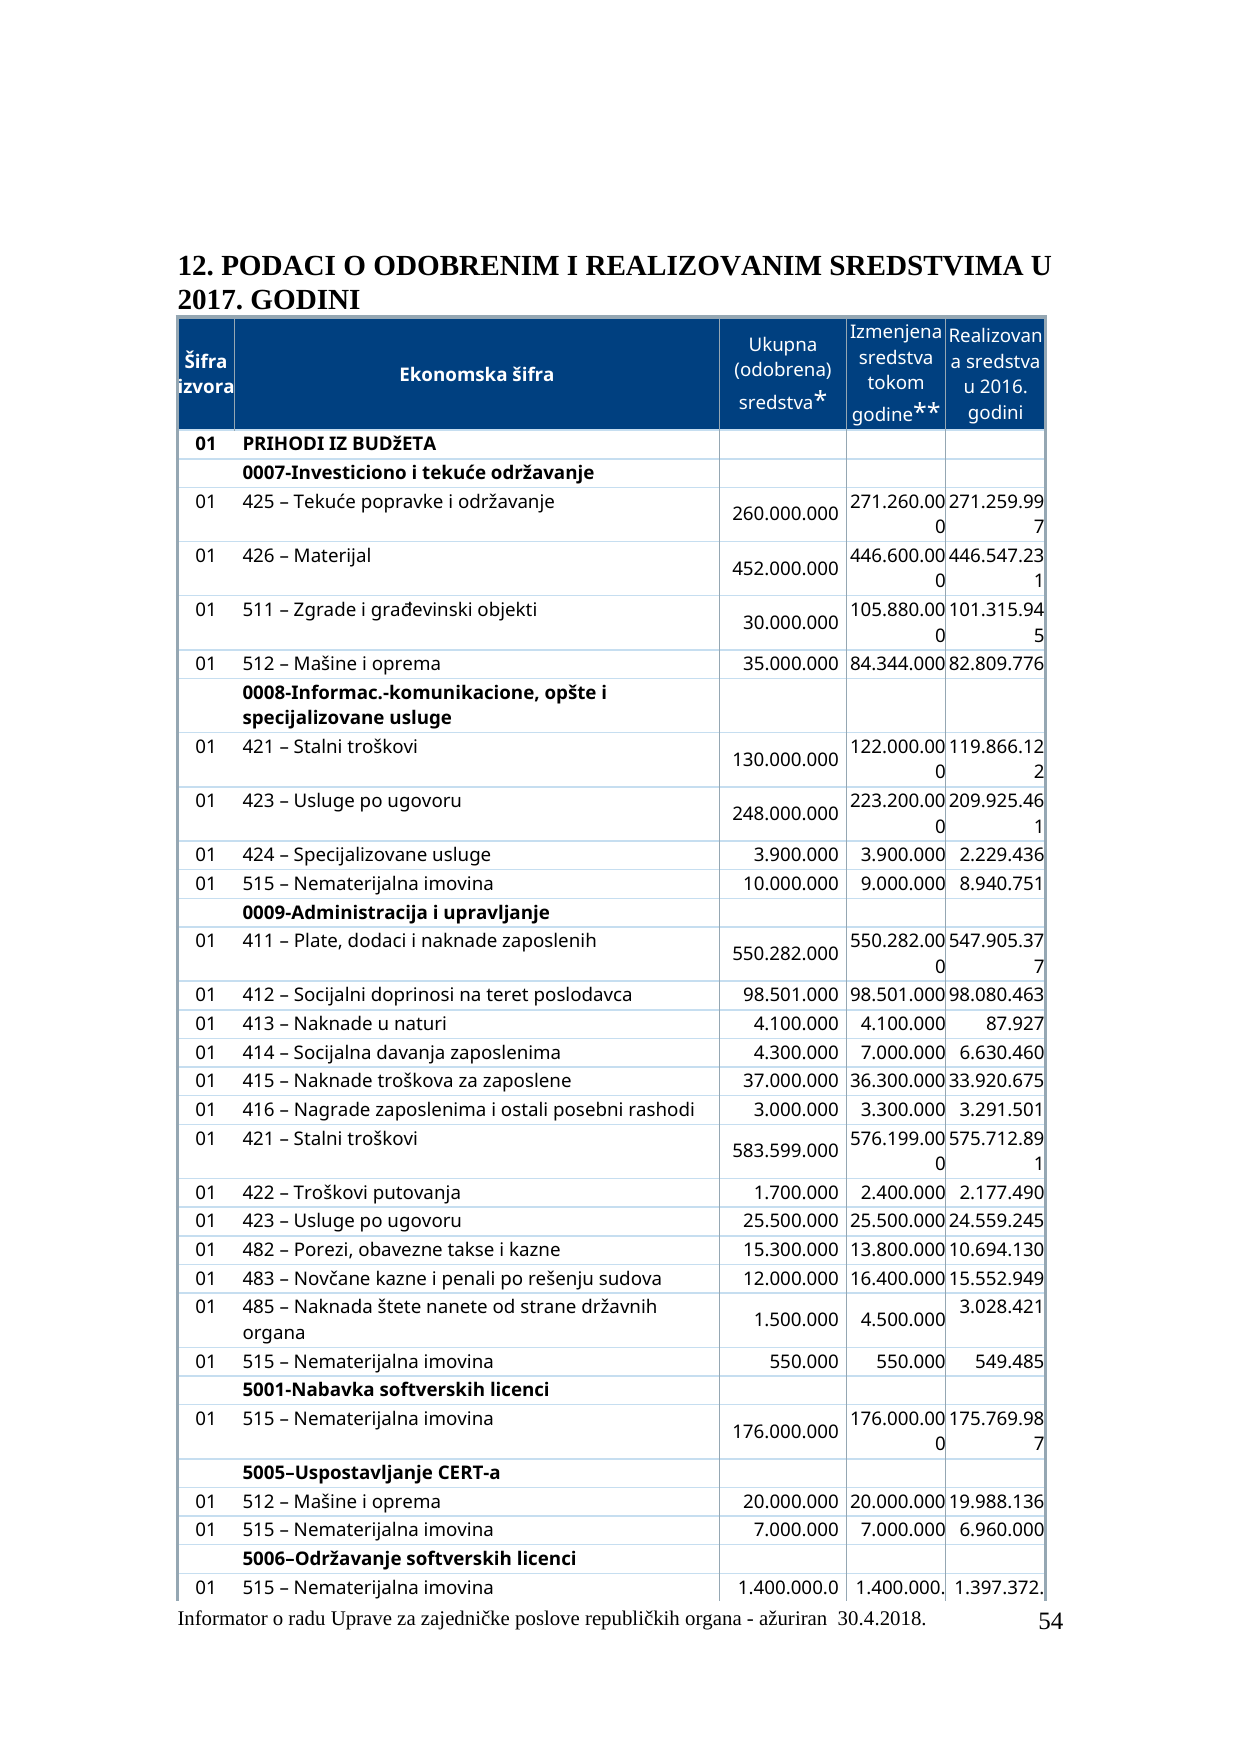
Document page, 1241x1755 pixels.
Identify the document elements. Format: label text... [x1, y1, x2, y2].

table_cell 3.900.000 [720, 842, 846, 869]
table_cell 01 [179, 1068, 234, 1095]
table_cell 01 [179, 488, 234, 541]
table_cell 1.397.372. [946, 1574, 1044, 1601]
table_cell 30.000.000 [720, 596, 846, 649]
table_cell 01 [179, 928, 234, 980]
table_cell 423 – Usluge po ugovoru [235, 788, 719, 840]
table_cell 10.000.000 [720, 870, 846, 897]
table_cell 19.988.136 [946, 1488, 1044, 1515]
table_cell 20.000.000 [720, 1488, 846, 1515]
table_cell 549.485 [946, 1348, 1044, 1375]
table_cell 446.600.000 [847, 542, 945, 595]
table_cell 209.925.461 [946, 788, 1044, 840]
table_cell [946, 1545, 1044, 1572]
table_cell 3.028.421 [946, 1294, 1044, 1346]
table_cell 01 [179, 1265, 234, 1292]
table_cell 98.501.000 [720, 982, 846, 1009]
table_cell 33.920.675 [946, 1068, 1044, 1095]
table_cell [179, 460, 234, 486]
table_cell 452.000.000 [720, 542, 846, 595]
table_cell 25.500.000 [720, 1208, 846, 1235]
table_cell 416 – Nagrade zaposlenima i ostali posebni rashodi [235, 1096, 719, 1123]
table_cell 01 [179, 733, 234, 786]
table_cell 3.291.501 [946, 1096, 1044, 1123]
table_cell 6.960.000 [946, 1517, 1044, 1544]
table_cell 271.260.000 [847, 488, 945, 541]
table_cell 4.500.000 [847, 1294, 945, 1346]
table_cell 176.000.000 [720, 1405, 846, 1458]
table_cell [720, 460, 846, 486]
table_cell 7.000.000 [847, 1517, 945, 1544]
table_cell 01 [179, 596, 234, 649]
table_cell [946, 1460, 1044, 1486]
table_cell 426 – Materijal [235, 542, 719, 595]
table_header Ekonomska šifra [235, 319, 719, 429]
table_cell 5005–Uspostavlјanje CERT-a [235, 1460, 719, 1486]
table_cell 271.259.997 [946, 488, 1044, 541]
table_cell 01 [179, 1096, 234, 1123]
table_cell 01 [179, 1208, 234, 1235]
table_header Realizovana sredstva u 2016. godini [946, 319, 1044, 429]
table_cell 4.100.000 [720, 1011, 846, 1037]
table_cell 15.300.000 [720, 1237, 846, 1263]
table_cell 01 [179, 1517, 234, 1544]
table_cell 36.300.000 [847, 1068, 945, 1095]
table_cell 4.100.000 [847, 1011, 945, 1037]
table_cell 105.880.000 [847, 596, 945, 649]
table_cell 260.000.000 [720, 488, 846, 541]
table_cell [720, 679, 846, 732]
table_cell 3.000.000 [720, 1096, 846, 1123]
table_cell 01 [179, 1125, 234, 1178]
table_cell 98.080.463 [946, 982, 1044, 1009]
table_cell [946, 460, 1044, 486]
table_cell 0009-Administracija i upravlјanje [235, 899, 719, 926]
table_cell 414 – Socijalna davanja zaposlenima [235, 1039, 719, 1066]
table_cell 98.501.000 [847, 982, 945, 1009]
table_cell 547.905.377 [946, 928, 1044, 980]
table_cell 84.344.000 [847, 651, 945, 678]
table_cell [720, 899, 846, 926]
table_cell [179, 679, 234, 732]
table_cell 01 [179, 1011, 234, 1037]
table_cell 01 [179, 1348, 234, 1375]
table_cell 5006–Održavanje softverskih licenci [235, 1545, 719, 1572]
table_cell [179, 1545, 234, 1572]
table_cell 515 – Nematerijalna imovina [235, 1517, 719, 1544]
table_cell 511 – Zgrade i građevinski objekti [235, 596, 719, 649]
table_cell [946, 1377, 1044, 1404]
table_cell 37.000.000 [720, 1068, 846, 1095]
table_cell 423 – Usluge po ugovoru [235, 1208, 719, 1235]
table_cell [720, 1377, 846, 1404]
table_cell 01 [179, 842, 234, 869]
table_cell 3.300.000 [847, 1096, 945, 1123]
table_cell 119.866.122 [946, 733, 1044, 786]
table_cell [720, 431, 846, 458]
table_cell 20.000.000 [847, 1488, 945, 1515]
table_cell 8.940.751 [946, 870, 1044, 897]
table_cell [179, 1460, 234, 1486]
table_cell 0008-Informac.-komunikacione, opšte i specijalizovane usluge [235, 679, 719, 732]
table_cell [847, 1460, 945, 1486]
table_cell 01 [179, 1294, 234, 1346]
table_cell 01 [179, 870, 234, 897]
table_cell 101.315.945 [946, 596, 1044, 649]
table_cell 25.500.000 [847, 1208, 945, 1235]
table_cell 01 [179, 651, 234, 678]
table_cell 412 – Socijalni doprinosi na teret poslodavca [235, 982, 719, 1009]
table_cell 515 – Nematerijalna imovina [235, 1574, 719, 1601]
table_cell 248.000.000 [720, 788, 846, 840]
table_cell 2.229.436 [946, 842, 1044, 869]
table_cell [847, 899, 945, 926]
table_header Ukupna (odobrena) sredstva* [720, 319, 846, 429]
table_cell [179, 899, 234, 926]
table_cell 01 [179, 1488, 234, 1515]
table_cell 24.559.245 [946, 1208, 1044, 1235]
table_cell 424 – Specijalizovane usluge [235, 842, 719, 869]
table_cell 7.000.000 [847, 1039, 945, 1066]
table_cell 583.599.000 [720, 1125, 846, 1178]
table_cell 01 [179, 1574, 234, 1601]
table_cell [720, 1545, 846, 1572]
table_cell [847, 431, 945, 458]
table_cell 550.000 [847, 1348, 945, 1375]
table_cell 130.000.000 [720, 733, 846, 786]
table_cell 1.400.000. [847, 1574, 945, 1601]
table_cell 01 [179, 1179, 234, 1206]
table_cell 01 [179, 542, 234, 595]
table_cell 446.547.231 [946, 542, 1044, 595]
table_cell [946, 431, 1044, 458]
table_cell 6.630.460 [946, 1039, 1044, 1066]
table_cell 425 – Tekuće popravke i održavanje [235, 488, 719, 541]
table_cell 515 – Nematerijalna imovina [235, 1348, 719, 1375]
table_cell 1.500.000 [720, 1294, 846, 1346]
table_cell 411 – Plate, dodaci i naknade zaposlenih [235, 928, 719, 980]
table_cell 175.769.987 [946, 1405, 1044, 1458]
table_cell 512 – Mašine i oprema [235, 1488, 719, 1515]
table_cell 9.000.000 [847, 870, 945, 897]
table_cell [179, 1377, 234, 1404]
table_cell [847, 1545, 945, 1572]
table_cell 01 [179, 1237, 234, 1263]
table_cell 87.927 [946, 1011, 1044, 1037]
table_cell [946, 679, 1044, 732]
table_cell 4.300.000 [720, 1039, 846, 1066]
table_cell 512 – Mašine i oprema [235, 651, 719, 678]
table_cell 35.000.000 [720, 651, 846, 678]
table_cell 10.694.130 [946, 1237, 1044, 1263]
table_cell 82.809.776 [946, 651, 1044, 678]
table_cell 01 [179, 1039, 234, 1066]
table_cell 15.552.949 [946, 1265, 1044, 1292]
table_cell [847, 460, 945, 486]
table_cell 550.000 [720, 1348, 846, 1375]
table_cell 2.177.490 [946, 1179, 1044, 1206]
table_cell 1.700.000 [720, 1179, 846, 1206]
table_cell 421 – Stalni troškovi [235, 1125, 719, 1178]
table_cell 575.712.891 [946, 1125, 1044, 1178]
table_cell 122.000.000 [847, 733, 945, 786]
table_cell 01 [179, 1405, 234, 1458]
table_cell 485 – Naknada štete nanete od strane državnih organa [235, 1294, 719, 1346]
table_cell PRIHODI IZ BUDžETA [235, 431, 719, 458]
table_cell 421 – Stalni troškovi [235, 733, 719, 786]
table_cell 422 – Troškovi putovanja [235, 1179, 719, 1206]
table_cell 483 – Novčane kazne i penali po rešenju sudova [235, 1265, 719, 1292]
table_cell 5001-Nabavka softverskih licenci [235, 1377, 719, 1404]
table_cell 7.000.000 [720, 1517, 846, 1544]
table_cell 01 [179, 431, 234, 458]
table_cell 576.199.000 [847, 1125, 945, 1178]
table_cell [720, 1460, 846, 1486]
table_cell 223.200.000 [847, 788, 945, 840]
table_cell 415 – Naknade troškova za zaposlene [235, 1068, 719, 1095]
table_cell 550.282.000 [720, 928, 846, 980]
table_cell [946, 899, 1044, 926]
table_cell 12.000.000 [720, 1265, 846, 1292]
table_cell 16.400.000 [847, 1265, 945, 1292]
table_cell [847, 1377, 945, 1404]
table_cell 2.400.000 [847, 1179, 945, 1206]
table_cell 01 [179, 788, 234, 840]
table_cell 515 – Nematerijalna imovina [235, 870, 719, 897]
table_cell 482 – Porezi, obavezne takse i kazne [235, 1237, 719, 1263]
table_cell 01 [179, 982, 234, 1009]
table_cell 1.400.000.0 [720, 1574, 846, 1601]
table_cell 515 – Nematerijalna imovina [235, 1405, 719, 1458]
text 12. PODACI O ODOBRENIM I REALIZOVANIM SREDSTVIMA U 2017. GODINI [177, 248, 1063, 315]
table_cell 3.900.000 [847, 842, 945, 869]
table_header Šifra izvora [179, 319, 234, 429]
table_cell 550.282.000 [847, 928, 945, 980]
table_cell 13.800.000 [847, 1237, 945, 1263]
table_header Izmenjena sredstva tokom godine** [847, 319, 945, 429]
table_cell 413 – Naknade u naturi [235, 1011, 719, 1037]
table_cell 0007-Investiciono i tekuće održavanje [235, 460, 719, 486]
table_cell 176.000.000 [847, 1405, 945, 1458]
table_cell [847, 679, 945, 732]
